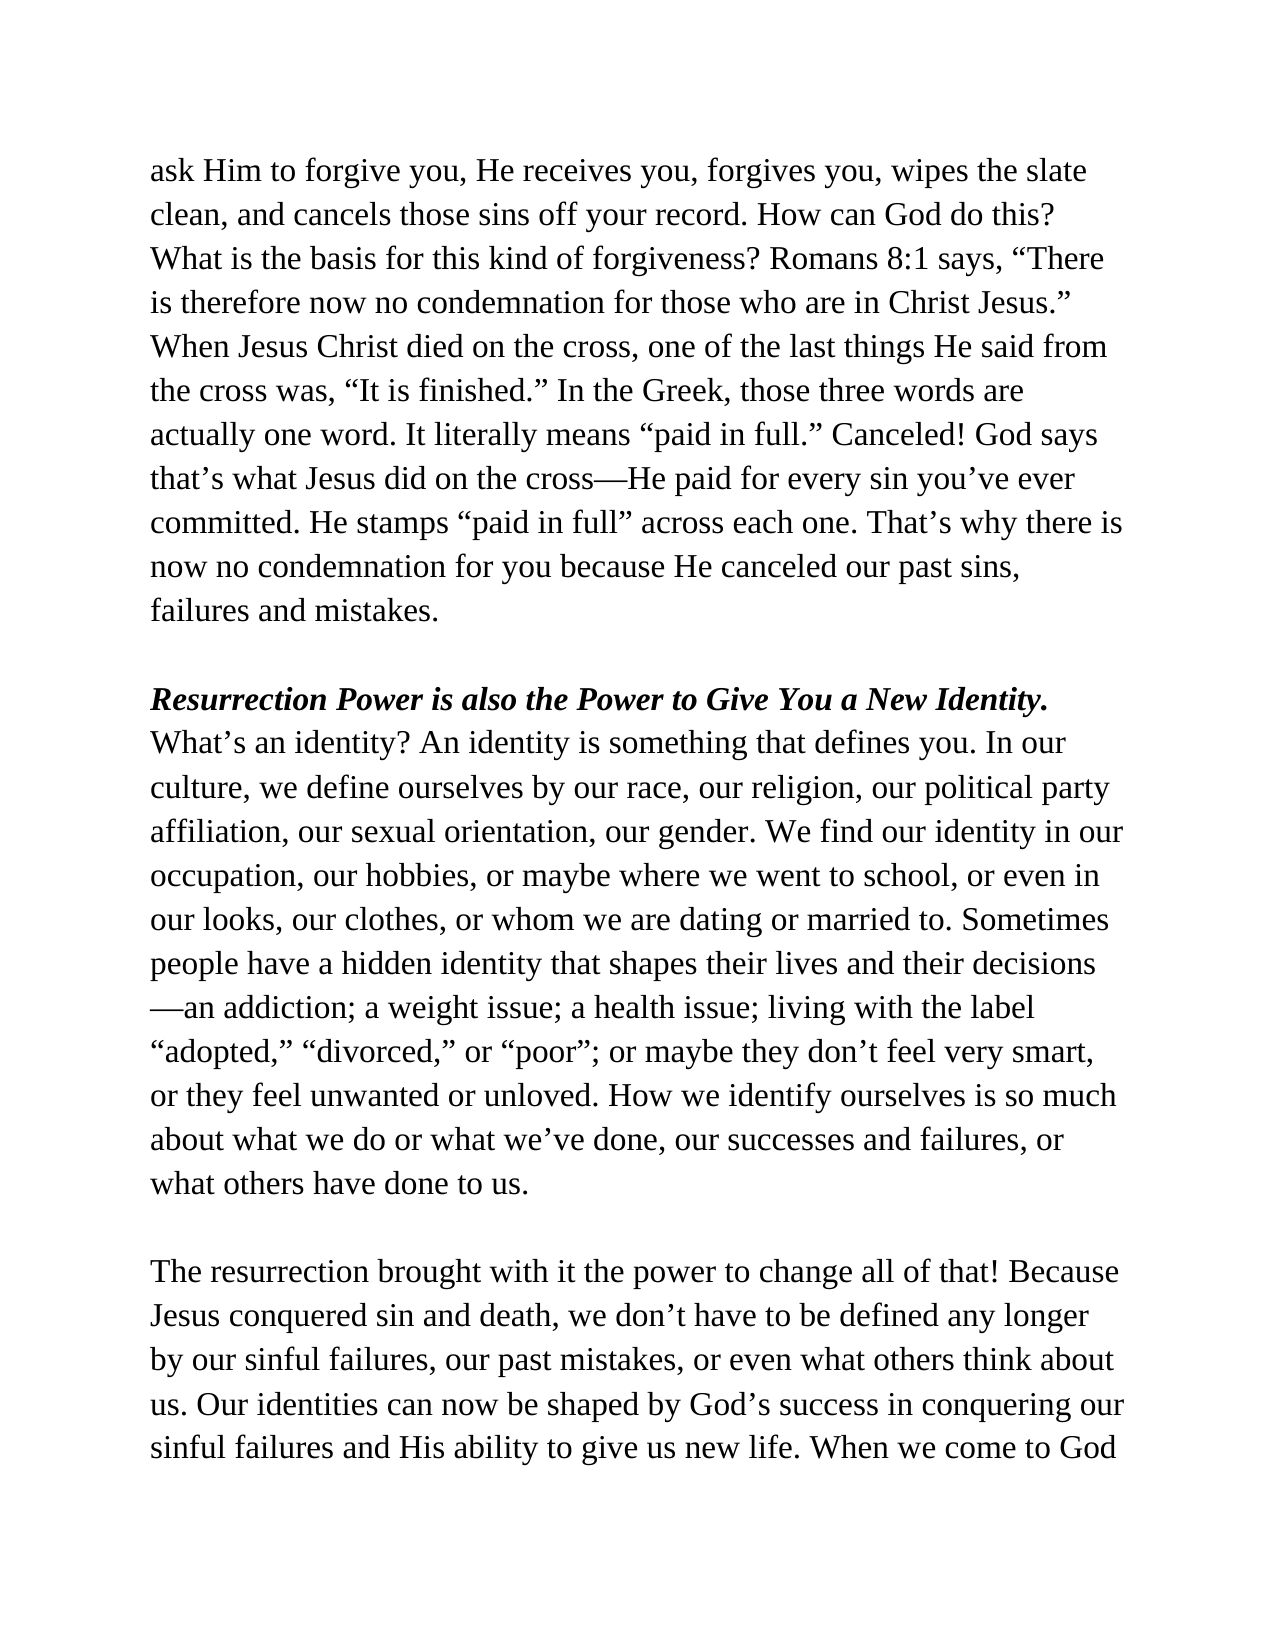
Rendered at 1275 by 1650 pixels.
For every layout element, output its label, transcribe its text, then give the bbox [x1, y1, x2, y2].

text Resurrection Power is also the Power to Give You a New Identity. What’s an identity? An identity is something that defines you. In our culture, we define ourselves by our race, our religion, our political party affiliation, our sexual orientation, our gender. We find our identity in our occupation, our hobbies, or maybe where we went to school, or even in our looks, our clothes, or whom we are dating or married to. Sometimes people have a hidden identity that shapes their lives and their decisions—an addiction; a weight issue; a health issue; living with the label “adopted,” “divorced,” or “poor”; or maybe they don’t feel very smart, or they feel unwanted or unloved. How we identify ourselves is so much about what we do or what we’ve done, our successes and failures, or what others have done to us. [150, 679, 1125, 1202]
text ask Him to forgive you, He receives you, forgives you, wipes the slate clean, and cancels those sins off your record. How can God do this? What is the basis for this kind of forgiveness? Romans 8:1 says, “There is therefore now no condemnation for those who are in Christ Jesus.” When Jesus Christ died on the cross, one of the last things He said from the cross was, “It is finished.” In the Greek, those three words are actually one word. It literally means “paid in full.” Canceled! God says that’s what Jesus did on the cross—He paid for every sin you’ve ever committed. He stamps “paid in full” across each one. That’s why there is now no condemnation for you because He canceled our past sins, failures and mistakes. [150, 150, 1125, 629]
text The resurrection brought with it the power to change all of that! Because Jesus conquered sin and death, we don’t have to be defined any longer by our sinful failures, our past mistakes, or even what others think about us. Our identities can now be shaped by God’s success in conquering our sinful failures and His ability to give us new life. When we come to God [150, 1252, 1125, 1466]
